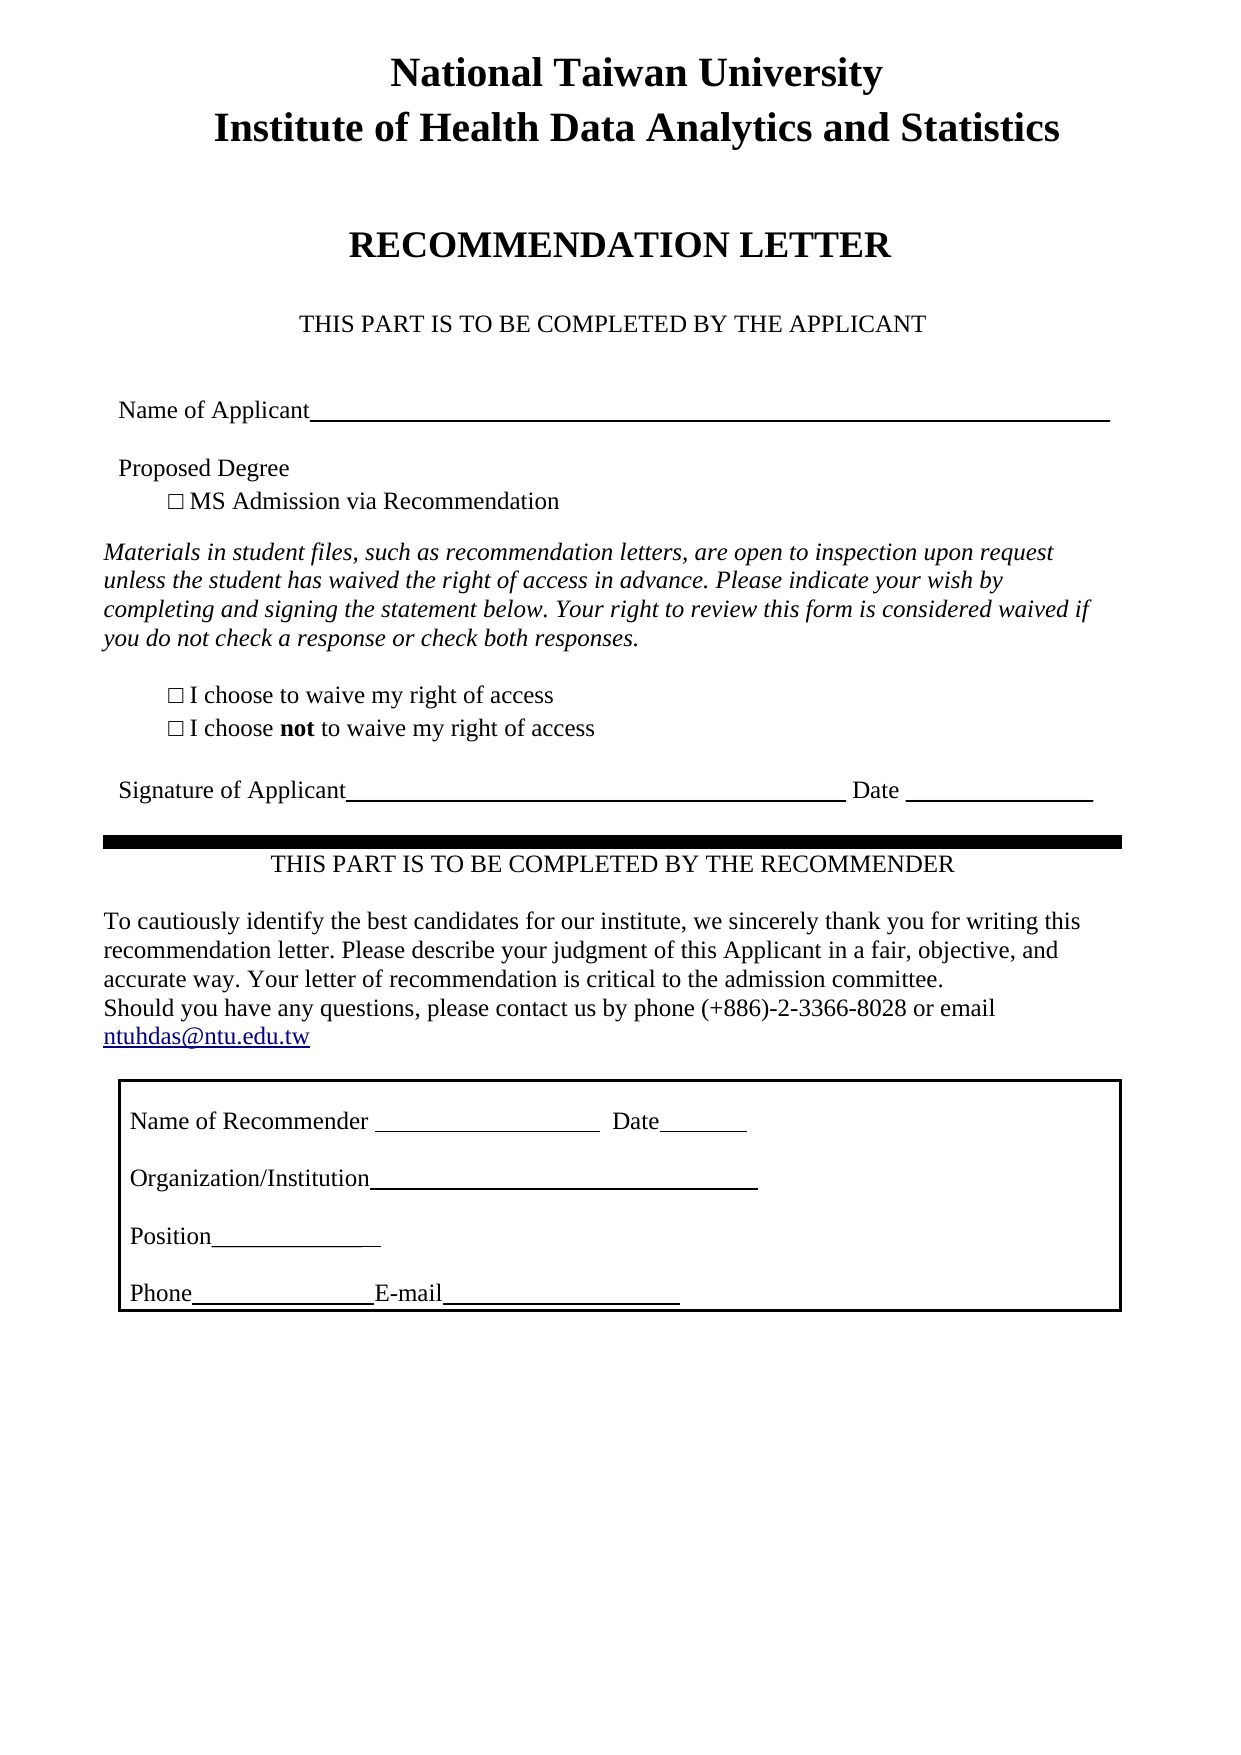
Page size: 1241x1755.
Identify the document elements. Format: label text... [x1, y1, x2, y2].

text □ MS Admission via Recommendation [118, 486, 1122, 514]
text Organization/Institution [121, 1158, 1119, 1192]
text Signature of Applicant________________________________________ Date _______________ [118, 775, 1122, 804]
text Name of Recommender Date [121, 1101, 1119, 1135]
text THIS PART IS TO BE COMPLETED BY THE APPLICANT [103, 309, 1122, 338]
text To cautiously identify the best candidates for our institute, we sincerely thank you for writing this recommendation letter. Please describe your judgment of this Applicant in a fair, objective, and accurate way. Your letter of recommendation is critical to the admission committee. [103, 906, 1122, 993]
text Proposed Degree [118, 453, 1122, 481]
text Institute of Health Data Analytics and Statistics [93, 102, 1180, 150]
text □ I choose not to waive my right of access [118, 713, 1122, 742]
text Phone E-mail [121, 1273, 1119, 1309]
text Materials in student files, such as recommendation letters, are open to inspection upon request unless the student has waived the right of access in advance. Please indicate your wish by completing and signing the statement below. Your right to review this form is considered waived if you do not check a response or check both responses. [103, 537, 1122, 652]
text Should you have any questions, please contact us by phone (+886)-2-3366-8028 or email ntuhdas@ntu.edu.tw [103, 993, 1122, 1050]
text National Taiwan University [93, 47, 1180, 95]
text Position____________ [121, 1216, 1119, 1250]
text RECOMMENDATION LETTER [118, 223, 1122, 266]
text □ I choose to waive my right of access [118, 680, 1122, 709]
text THIS PART IS TO BE COMPLETED BY THE RECOMMENDER [103, 849, 1122, 878]
text Name of Applicant________________________________________________________________ [118, 395, 1122, 424]
